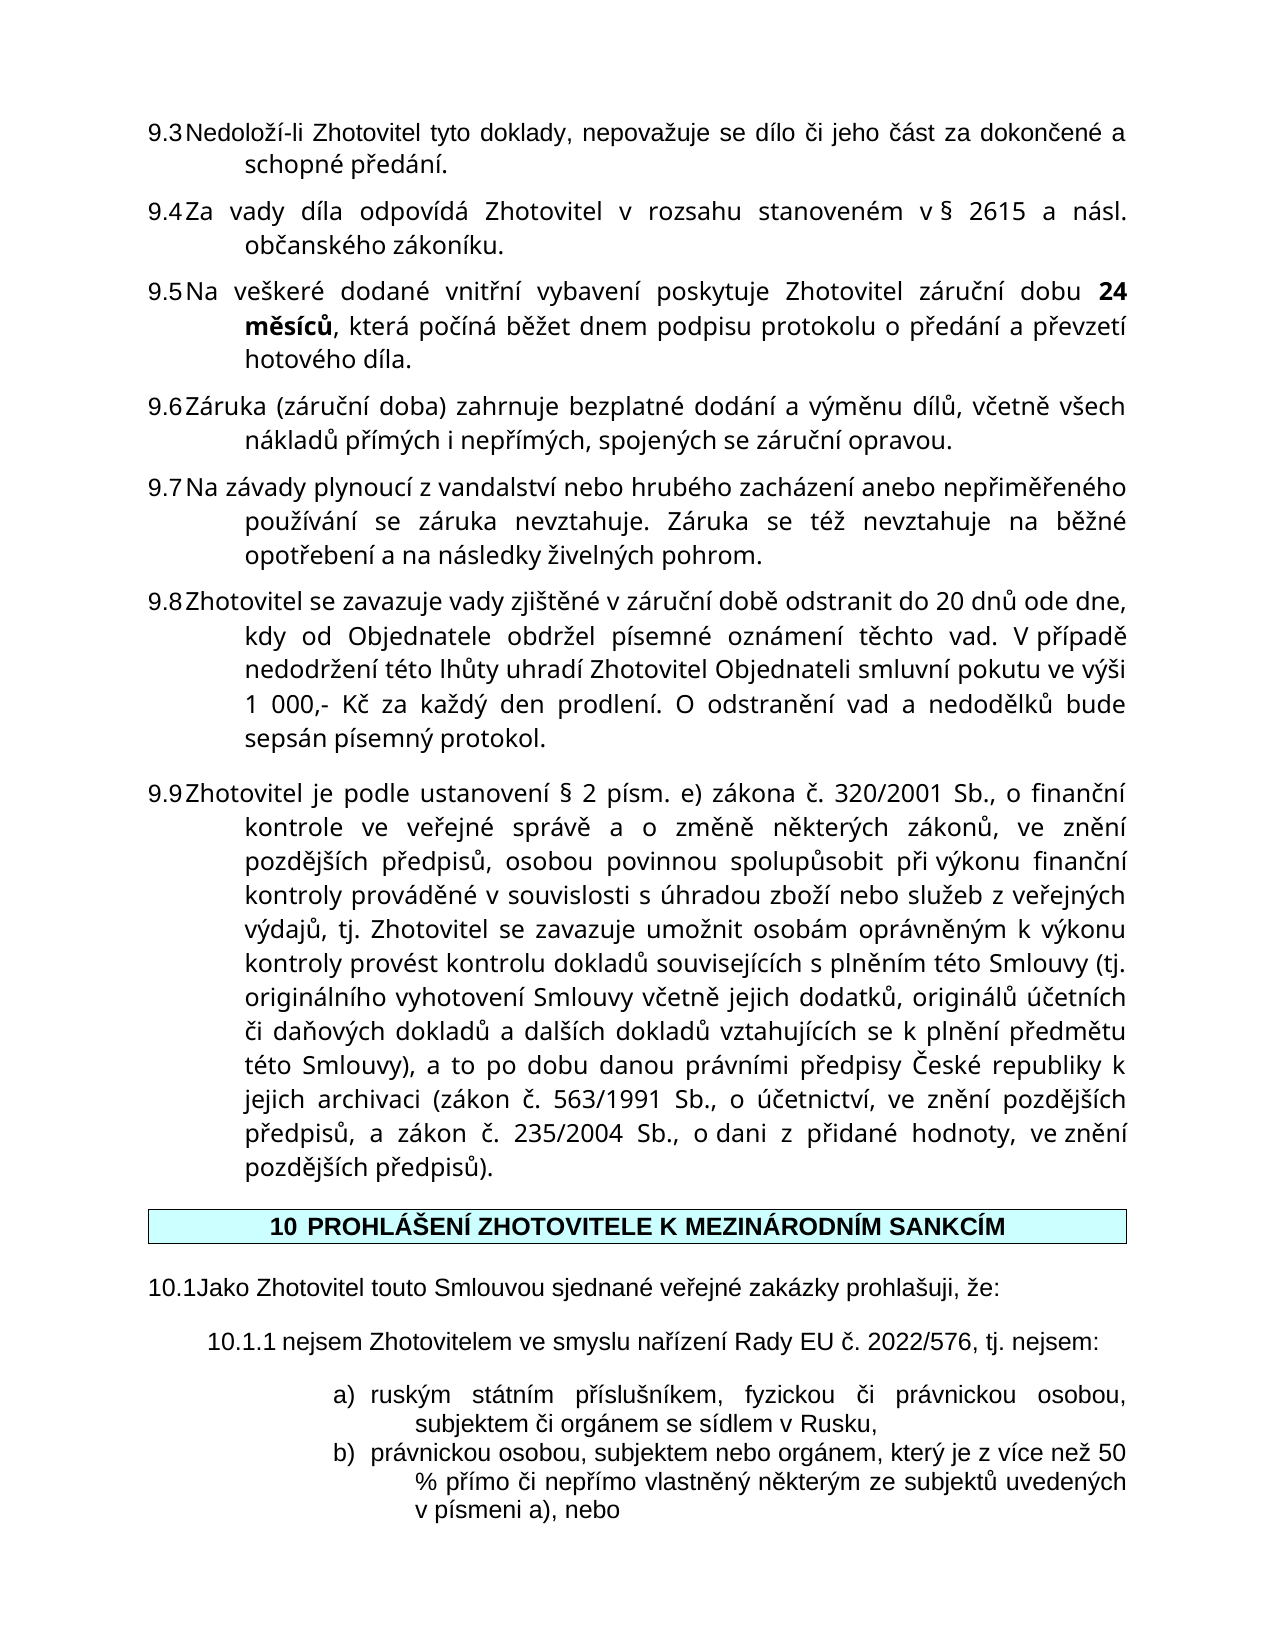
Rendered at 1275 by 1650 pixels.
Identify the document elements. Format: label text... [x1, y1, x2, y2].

list Nedoloží-li Zhotovitel tyto doklady, nepovažuje se dílo či jeho část za dokončené a schopné předání. [148, 118, 1127, 181]
list nejsem Zhotovitelem ve smyslu nařízení Rady EU č. 2022/576, tj. nejsem: [207, 1327, 1127, 1355]
list Zhotovitel se zavazuje vady zjištěné v záruční době odstranit do 20 dnů ode dne, kdy od Objednatele obdržel písemné oznámení těchto vad. V případě nedodržení této lhůty uhradí Zhotovitel Objednateli smluvní pokutu ve výši 1 000,- Kč za každý den prodlení. O odstranění vad a nedodělků bude sepsán písemný protokol. [148, 584, 1127, 754]
list Na veškeré dodané vnitřní vybavení poskytuje Zhotovitel záruční dobu 24 měsíců, která počíná běžet dnem podpisu protokolu o předání a převzetí hotového díla. [148, 274, 1127, 376]
list právnickou osobou, subjektem nebo orgánem, který je z více než 50 % přímo či nepřímo vlastněný některým ze subjektů uvedených v písmeni a), nebo [333, 1438, 1127, 1524]
list Za vady díla odpovídá Zhotovitel v rozsahu stanoveném v § 2615 a násl. občanského zákoníku. [148, 193, 1127, 262]
list ruským státním příslušníkem, fyzickou či právnickou osobou, subjektem či orgánem se sídlem v Rusku, [333, 1380, 1127, 1438]
list Zhotovitel je podle ustanovení § 2 písm. e) zákona č. 320/2001 Sb., o finanční kontrole ve veřejné správě a o změně některých zákonů, ve znění pozdějších předpisů, osobou povinnou spolupůsobit při výkonu finanční kontroly prováděné v souvislosti s úhradou zboží nebo služeb z veřejných výdajů, tj. Zhotovitel se zavazuje umožnit osobám oprávněným k výkonu kontroly provést kontrolu dokladů souvisejících s plněním této Smlouvy (tj. originálního vyhotovení Smlouvy včetně jejich dodatků, originálů účetních či daňových dokladů a dalších dokladů vztahujících se k plnění předmětu této Smlouvy), a to po dobu danou právními předpisy České republiky k jejich archivaci (zákon č. 563/1991 Sb., o účetnictví, ve znění pozdějších předpisů, a zákon č. 235/2004 Sb., o dani z přidané hodnoty, ve znění pozdějších předpisů). [148, 775, 1127, 1184]
list Záruka (záruční doba) zahrnuje bezplatné dodání a výměnu dílů, včetně všech nákladů přímých i nepřímých, spojených se záruční opravou. [148, 389, 1127, 457]
list Na závady plynoucí z vandalství nebo hrubého zacházení anebo nepřiměřeného používání se záruka nevztahuje. Záruka se též nevztahuje na běžné opotřebení a na následky živelných pohrom. [148, 469, 1127, 572]
list Prohlášení Zhotovitele k mezinárodním sankcím [149, 1210, 1126, 1243]
list Jako Zhotovitel touto Smlouvou sjednané veřejné zakázky prohlašuji, že: [148, 1273, 1127, 1302]
